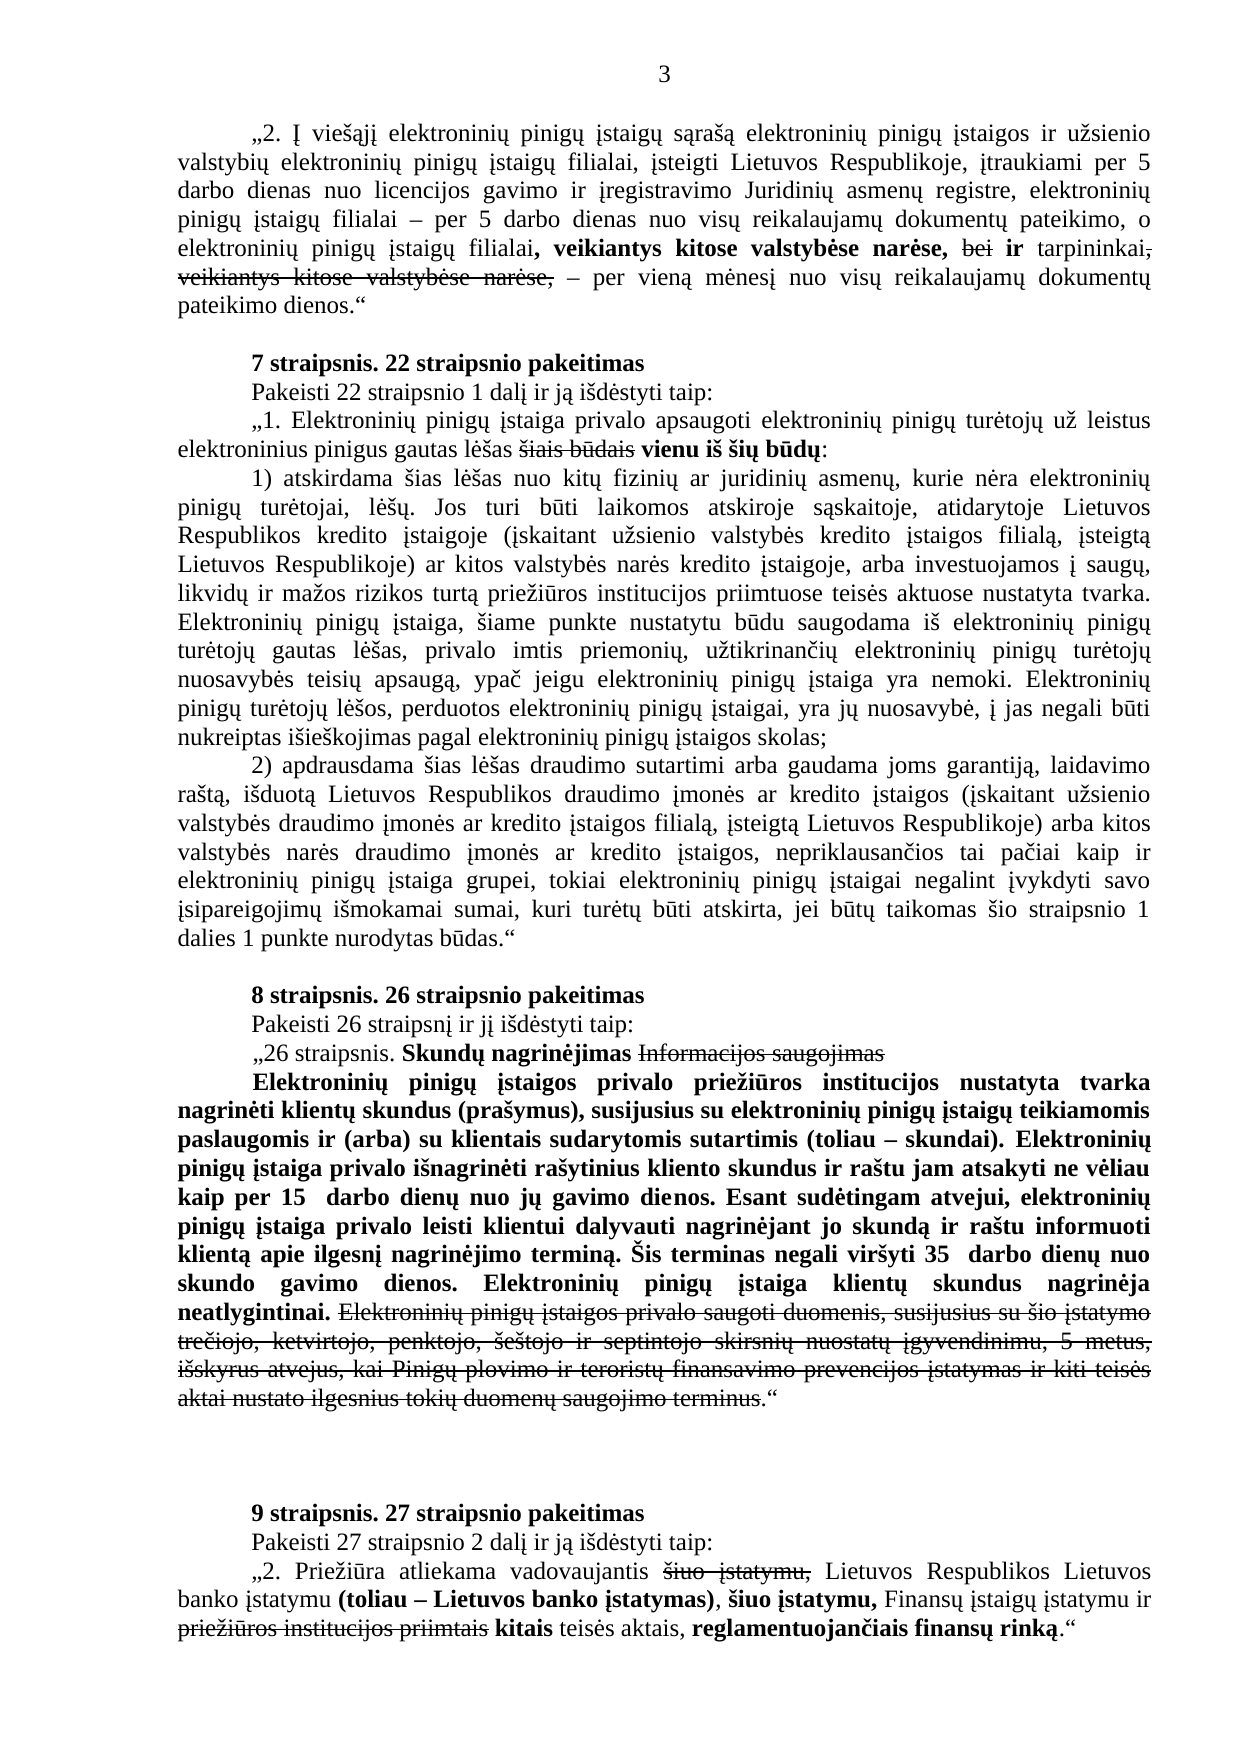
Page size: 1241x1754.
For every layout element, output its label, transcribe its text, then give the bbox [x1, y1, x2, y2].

text „1. Elektroninių pinigų įstaiga privalo apsaugoti elektroninių pinigų turėtojų už leistus elektroninius pinigus gautas lėšas šiais būdais vienu iš šių būdų: [177, 406, 1152, 463]
text 1) atskirdama šias lėšas nuo kitų fizinių ar juridinių asmenų, kurie nėra elektroninių pinigų turėtojai, lėšų. Jos turi būti laikomos atskiroje sąskaitoje, atidarytoje Lietuvos Respublikos kredito įstaigoje (įskaitant užsienio valstybės kredito įstaigos filialą, įsteigtą Lietuvos Respublikoje) ar kitos valstybės narės kredito įstaigoje, arba investuojamos į saugų, likvidų ir mažos rizikos turtą priežiūros institucijos priimtuose teisės aktuose nustatyta tvarka. Elektroninių pinigų įstaiga, šiame punkte nustatytu būdu saugodama iš elektroninių pinigų turėtojų gautas lėšas, privalo imtis priemonių, užtikrinančių elektroninių pinigų turėtojų nuosavybės teisių apsaugą, ypač jeigu elektroninių pinigų įstaiga yra nemoki. Elektroninių pinigų turėtojų lėšos, perduotos elektroninių pinigų įstaigai, yra jų nuosavybė, į jas negali būti nukreiptas išieškojimas pagal elektroninių pinigų įstaigos skolas; [177, 463, 1152, 751]
text 2) apdrausdama šias lėšas draudimo sutartimi arba gaudama joms garantiją, laidavimo raštą, išduotą Lietuvos Respublikos draudimo įmonės ar kredito įstaigos (įskaitant užsienio valstybės draudimo įmonės ar kredito įstaigos filialą, įsteigtą Lietuvos Respublikoje) arba kitos valstybės narės draudimo įmonės ar kredito įstaigos, nepriklausančios tai pačiai kaip ir elektroninių pinigų įstaiga grupei, tokiai elektroninių pinigų įstaigai negalint įvykdyti savo įsipareigojimų išmokamai sumai, kuri turėtų būti atskirta, jei būtų taikomas šio straipsnio 1 dalies 1 punkte nurodytas būdas.“ [177, 751, 1152, 952]
text Pakeisti 27 straipsnio 2 dalį ir ją išdėstyti taip: [177, 1527, 1152, 1556]
text Elektroninių pinigų įstaigos privalo priežiūros institucijos nustatyta tvarka nagrinėti klientų skundus (prašymus), susijusius su elektroninių pinigų įstaigų teikiamomis paslaugomis ir (arba) su klientais sudarytomis sutartimis (toliau – skundai). Elektroninių pinigų įstaiga privalo išnagrinėti rašytinius kliento skundus ir raštu jam atsakyti ne vėliau kaip per 15 darbo dienų nuo jų gavimo dienos. Esant sudėtingam atvejui, elektroninių pinigų įstaiga privalo leisti klientui dalyvauti nagrinėjant jo skundą ir raštu informuoti klientą apie ilgesnį nagrinėjimo terminą. Šis terminas negali viršyti 35 darbo dienų nuo skundo gavimo dienos. Elektroninių pinigų įstaiga klientų skundus nagrinėja neatlygintinai. Elektroninių pinigų įstaigos privalo saugoti duomenis, susijusius su šio įstatymo trečiojo, ketvirtojo, penktojo, šeštojo ir septintojo skirsnių nuostatų įgyvendinimu, 5 metus, išskyrus atvejus, kai Pinigų plovimo ir teroristų finansavimo prevencijos įstatymas ir kiti teisės aktai nustato ilgesnius tokių duomenų saugojimo terminus.“ [177, 1067, 1152, 1341]
text „2. Į viešąjį elektroninių pinigų įstaigų sąrašą elektroninių pinigų įstaigos ir užsienio valstybių elektroninių pinigų įstaigų filialai, įsteigti Lietuvos Respublikoje, įtraukiami per 5 darbo dienas nuo licencijos gavimo ir įregistravimo Juridinių asmenų registre, elektroninių pinigų įstaigų filialai – per 5 darbo dienas nuo visų reikalaujamų dokumentų pateikimo, o elektroninių pinigų įstaigų filialai, veikiantys kitose valstybėse narėse, bei ir tarpininkai, veikiantys kitose valstybėse narėse, – per vieną mėnesį nuo visų reikalaujamų dokumentų pateikimo dienos.“ [177, 118, 1152, 319]
text Pakeisti 22 straipsnio 1 dalį ir ją išdėstyti taip: [177, 377, 1152, 406]
text 9 straipsnis. 27 straipsnio pakeitimas [177, 1498, 1152, 1527]
text Elektroninių pinigų įstaigos privalo priežiūros institucijos nustatyta tvarka nagrinėti klientų skundus (prašymus), susijusius su elektroninių pinigų įstaigų teikiamomis paslaugomis ir (arba) su klientais sudarytomis sutartimis (toliau – skundai). Elektroninių pinigų įstaiga privalo išnagrinėti rašytinius kliento skundus ir raštu jam atsakyti ne vėliau kaip per 15 darbo dienų nuo jų gavimo dienos. Esant sudėtingam atvejui, elektroninių pinigų įstaiga privalo leisti klientui dalyvauti nagrinėjant jo skundą ir raštu informuoti klientą apie ilgesnį nagrinėjimo terminą. Šis terminas negali viršyti 35 darbo dienų nuo skundo gavimo dienos. Elektroninių pinigų įstaiga klientų skundus nagrinėja neatlygintinai. Elektroninių pinigų įstaigos privalo saugoti duomenis, susijusius su šio įstatymo trečiojo, ketvirtojo, penktojo, šeštojo ir septintojo skirsnių nuostatų įgyvendinimu, 5 metus, išskyrus atvejus, kai Pinigų plovimo ir teroristų finansavimo prevencijos įstatymas ir kiti teisės aktai nustato ilgesnius tokių duomenų saugojimo terminus.“ [177, 1342, 1152, 1412]
text „2. Priežiūra atliekama vadovaujantis šiuo įstatymu, Lietuvos Respublikos Lietuvos banko įstatymu (toliau – Lietuvos banko įstatymas), šiuo įstatymu, Finansų įstaigų įstatymu ir priežiūros institucijos priimtais kitais teisės aktais, reglamentuojančiais finansų rinką.“ [177, 1556, 1152, 1642]
text Pakeisti 26 straipsnį ir jį išdėstyti taip: [177, 1009, 1152, 1038]
text „26 straipsnis. Skundų nagrinėjimas Informacijos saugojimas [177, 1038, 1152, 1067]
text 8 straipsnis. 26 straipsnio pakeitimas [177, 981, 1152, 1009]
text 7 straipsnis. 22 straipsnio pakeitimas [177, 348, 1152, 377]
